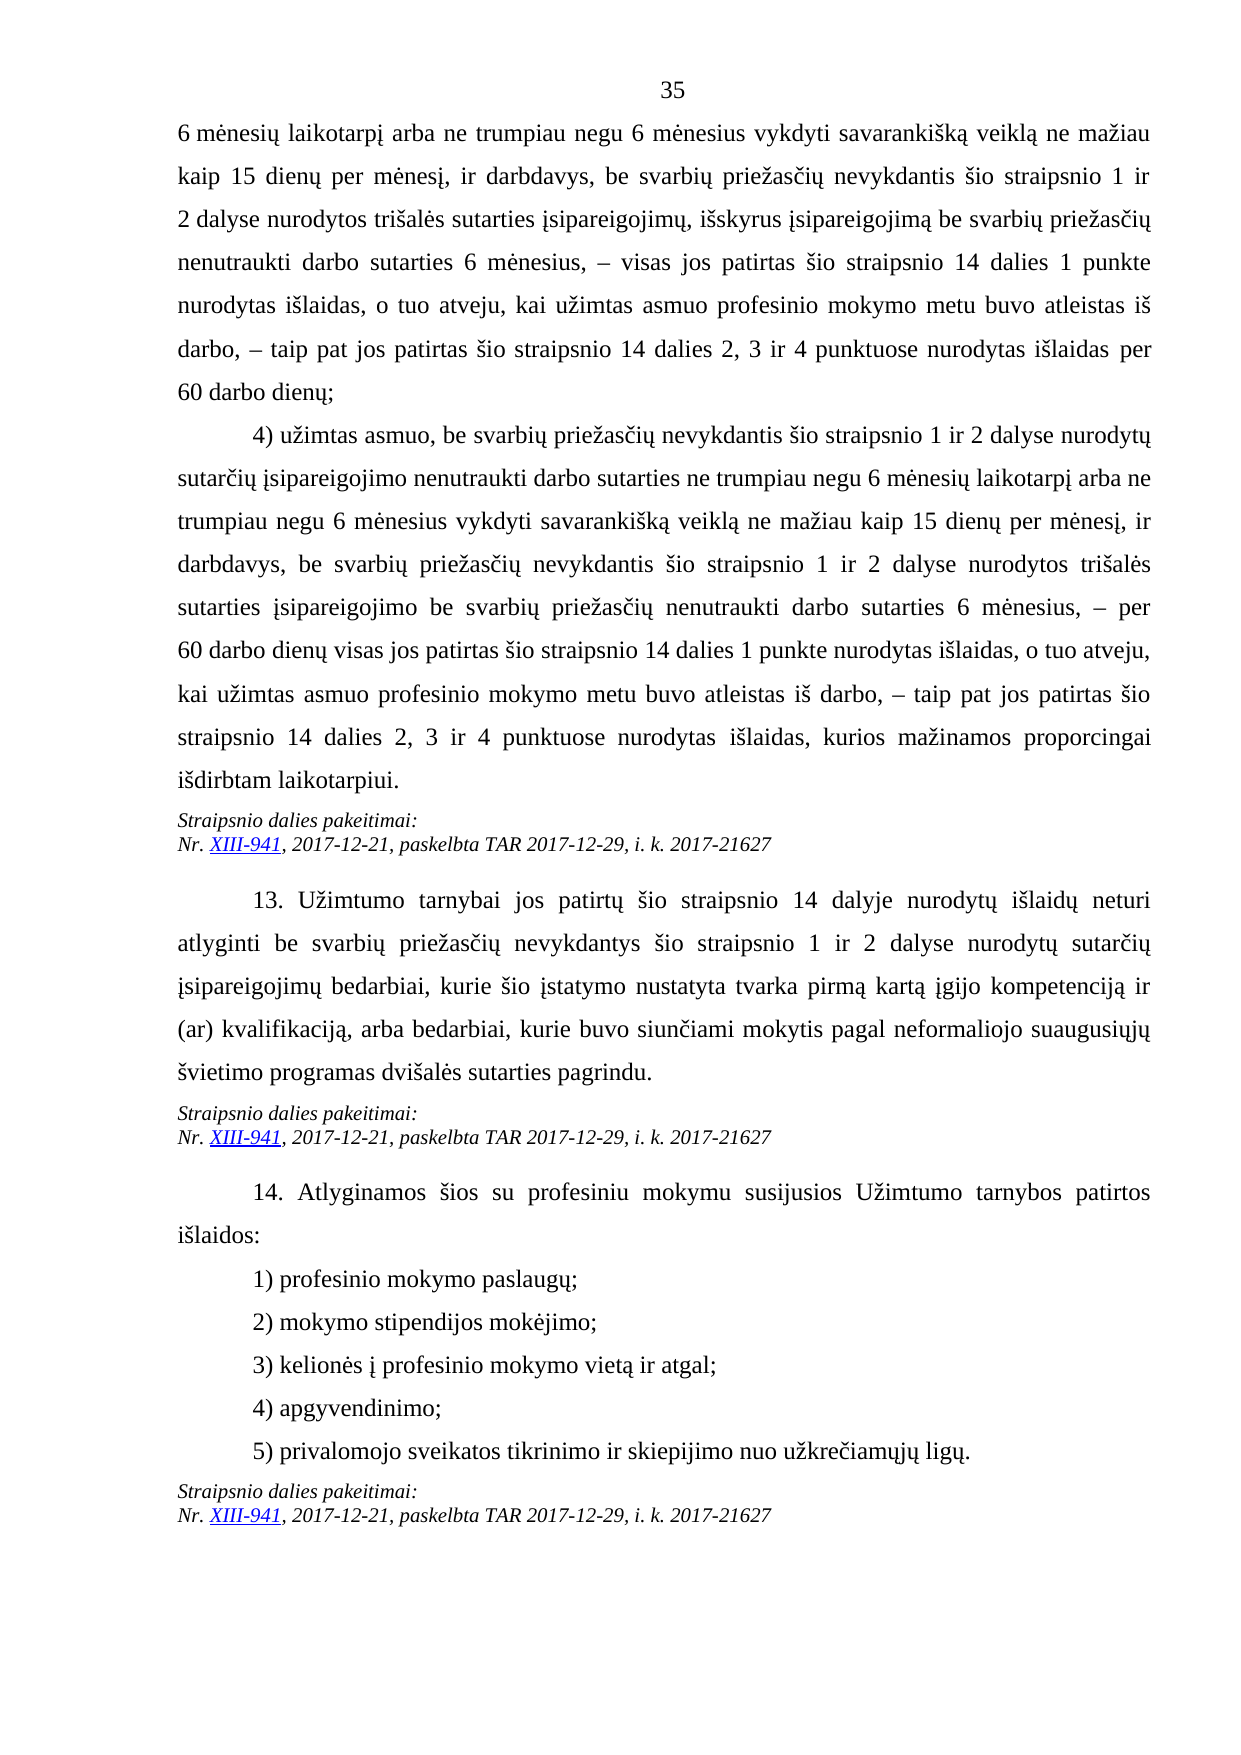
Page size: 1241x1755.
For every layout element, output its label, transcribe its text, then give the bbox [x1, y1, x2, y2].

text Nr. XIII-941, 2017-12-21, paskelbta TAR 2017-12-29, i. k. 2017-21627 [177, 1125, 1152, 1149]
text 13. Užimtumo tarnybai jos patirtų šio straipsnio 14 dalyje nurodytų išlaidų neturi atlyginti be svarbių priežasčių nevykdantys šio straipsnio 1 ir 2 dalyse nurodytų sutarčių įsipareigojimų bedarbiai, kurie šio įstatymo nustatyta tvarka pirmą kartą įgijo kompetenciją ir (ar) kvalifikaciją, arba bedarbiai, kurie buvo siunčiami mokytis pagal neformaliojo suaugusiųjų švietimo programas dvišalės sutarties pagrindu. [177, 885, 1152, 1086]
text 1) profesinio mokymo paslaugų; [177, 1264, 1152, 1292]
text Straipsnio dalies pakeitimai: [177, 1479, 1152, 1503]
text 4) apgyvendinimo; [177, 1393, 1152, 1422]
text Nr. XIII-941, 2017-12-21, paskelbta TAR 2017-12-29, i. k. 2017-21627 [177, 1503, 1152, 1527]
text 4) užimtas asmuo, be svarbių priežasčių nevykdantis šio straipsnio 1 ir 2 dalyse nurodytų sutarčių įsipareigojimo nenutraukti darbo sutarties ne trumpiau negu 6 mėnesių laikotarpį arba ne trumpiau negu 6 mėnesius vykdyti savarankišką veiklą ne mažiau kaip 15 dienų per mėnesį, ir darbdavys, be svarbių priežasčių nevykdantis šio straipsnio 1 ir 2 dalyse nurodytos trišalės sutarties įsipareigojimo be svarbių priežasčių nenutraukti darbo sutarties 6 mėnesius, – per 60 darbo dienų visas jos patirtas šio straipsnio 14 dalies 1 punkte nurodytas išlaidas, o tuo atveju, kai užimtas asmuo profesinio mokymo metu buvo atleistas iš darbo, – taip pat jos patirtas šio straipsnio 14 dalies 2, 3 ir 4 punktuose nurodytas išlaidas, kurios mažinamos proporcingai išdirbtam laikotarpiui. [177, 420, 1152, 794]
text 14. Atlyginamos šios su profesiniu mokymu susijusios Užimtumo tarnybos patirtos išlaidos: [177, 1177, 1152, 1249]
text Straipsnio dalies pakeitimai: [177, 1101, 1152, 1125]
text 2) mokymo stipendijos mokėjimo; [177, 1307, 1152, 1336]
text 3) kelionės į profesinio mokymo vietą ir atgal; [177, 1350, 1152, 1379]
text Straipsnio dalies pakeitimai: [177, 808, 1152, 832]
text 6 mėnesių laikotarpį arba ne trumpiau negu 6 mėnesius vykdyti savarankišką veiklą ne mažiau kaip 15 dienų per mėnesį, ir darbdavys, be svarbių priežasčių nevykdantis šio straipsnio 1 ir 2 dalyse nurodytos trišalės sutarties įsipareigojimų, išskyrus įsipareigojimą be svarbių priežasčių nenutraukti darbo sutarties 6 mėnesius, – visas jos patirtas šio straipsnio 14 dalies 1 punkte nurodytas išlaidas, o tuo atveju, kai užimtas asmuo profesinio mokymo metu buvo atleistas iš darbo, – taip pat jos patirtas šio straipsnio 14 dalies 2, 3 ir 4 punktuose nurodytas išlaidas per 60 darbo dienų; [177, 118, 1152, 406]
text Nr. XIII-941, 2017-12-21, paskelbta TAR 2017-12-29, i. k. 2017-21627 [177, 832, 1152, 856]
text 5) privalomojo sveikatos tikrinimo ir skiepijimo nuo užkrečiamųjų ligų. [177, 1436, 1152, 1465]
